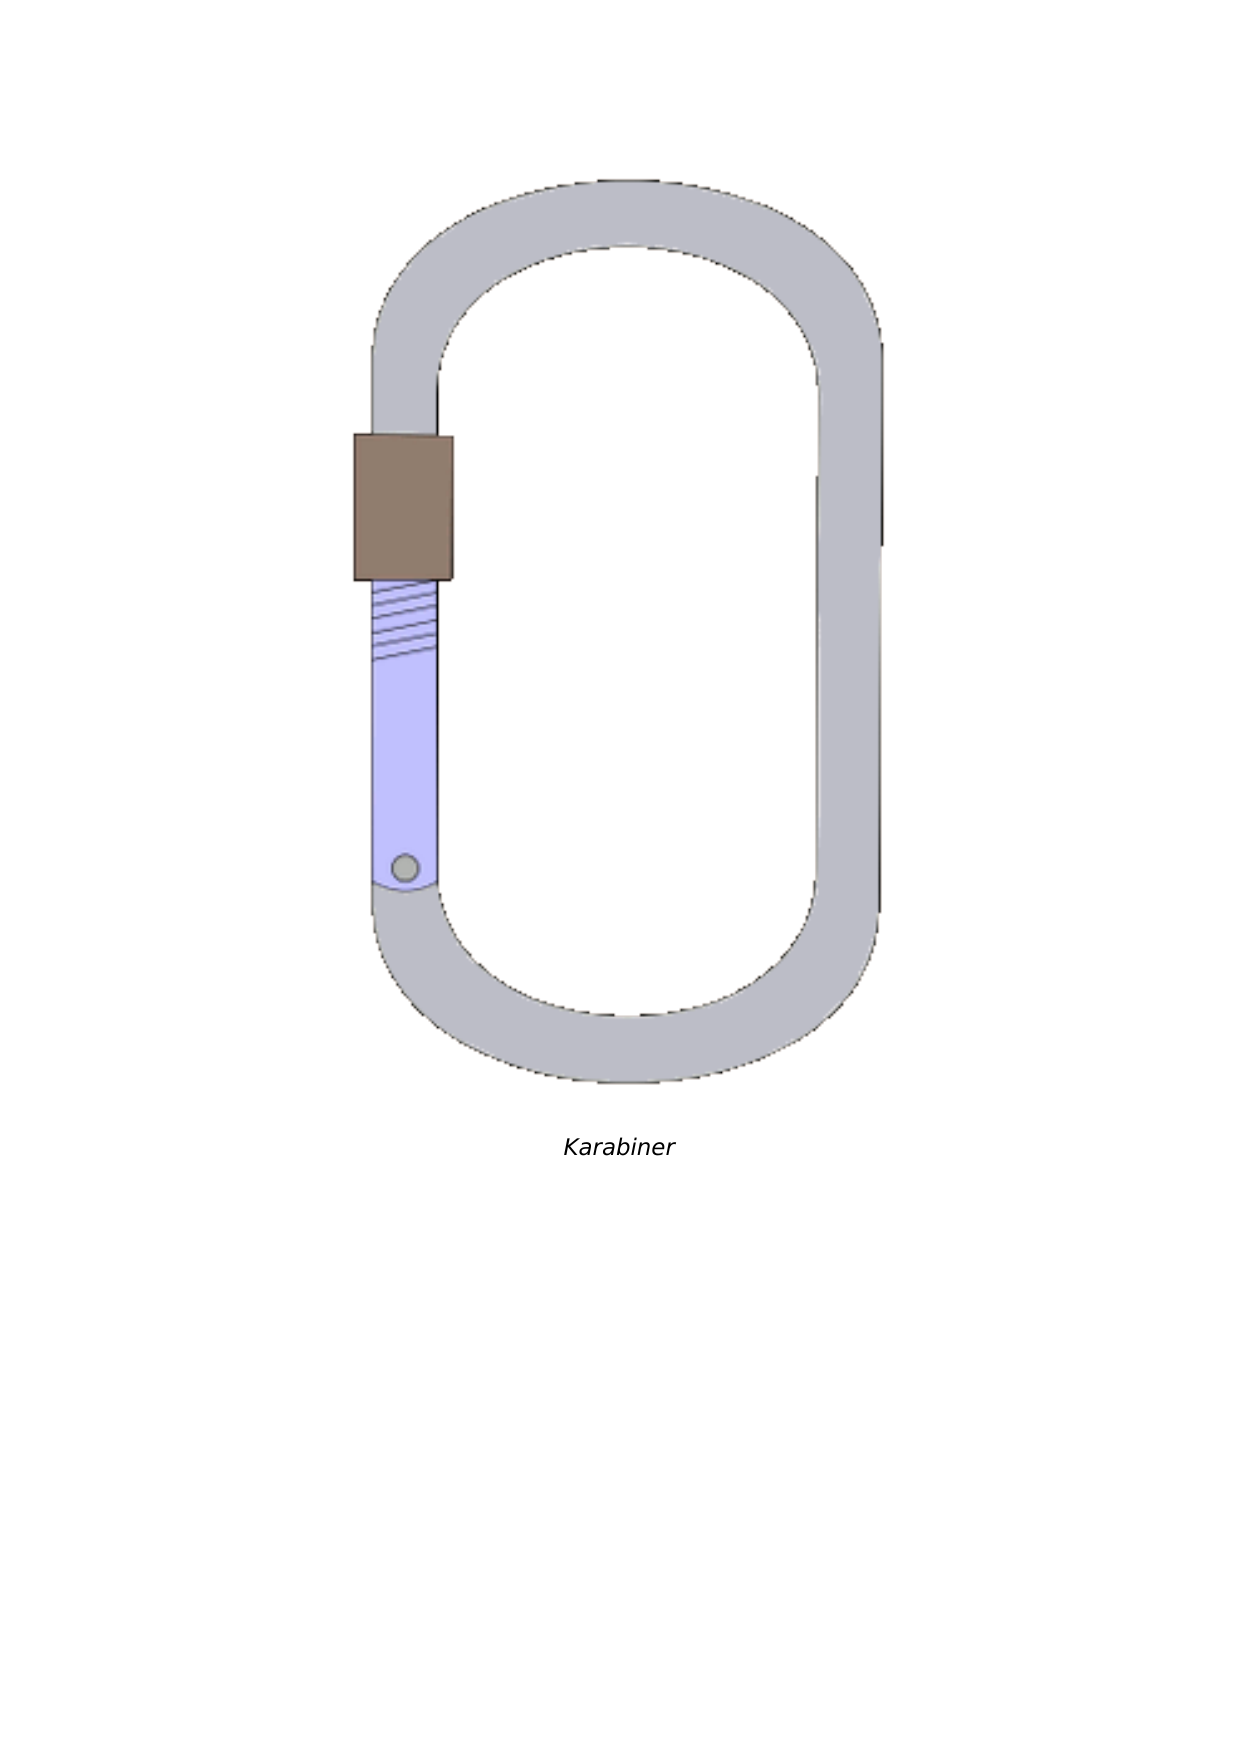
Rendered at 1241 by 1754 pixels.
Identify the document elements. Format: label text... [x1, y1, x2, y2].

text Karabiner [118, 1135, 1122, 1161]
picture [118, 130, 1123, 1135]
